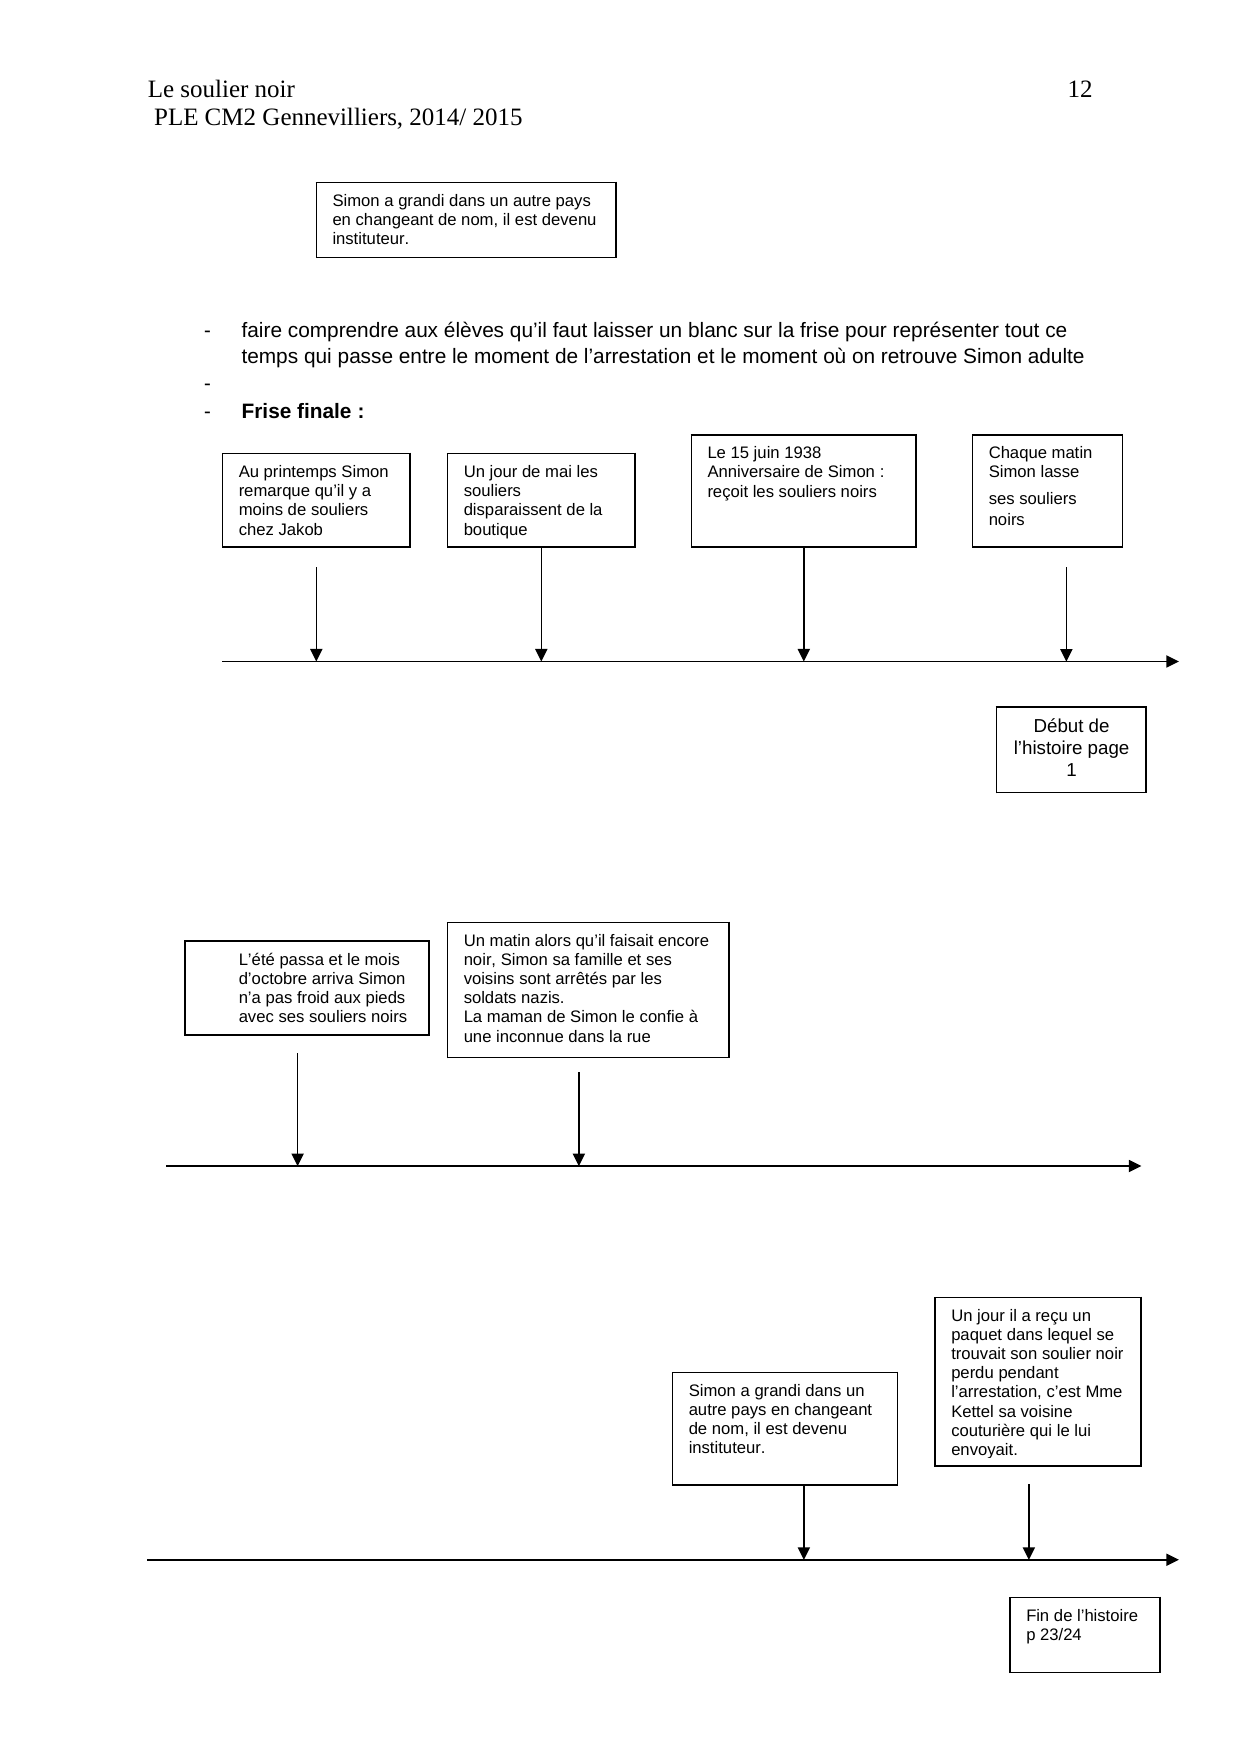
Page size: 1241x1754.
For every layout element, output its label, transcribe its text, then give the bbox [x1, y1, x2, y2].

text La maman de Simon le confie à une inconnue dans la rue [463, 1007, 713, 1046]
text Un jour il a reçu un paquet dans lequel se trouvait son soulier noir perdu pendant l’arrestation, c’est Mme Kettel sa voisine couturière qui le lui envoyait. [951, 1306, 1126, 1458]
text Chaque matin Simon lasse ses souliers noirs [988, 443, 1107, 529]
text Un jour de mai les souliers disparaissent de la boutique [463, 462, 619, 538]
text Simon a grandi dans un autre pays en changeant de nom, il est devenu instituteur. [688, 1381, 882, 1457]
text L’été passa et le mois d’octobre arriva Simon n’a pas froid aux pieds avec ses souliers noirs [238, 949, 413, 1026]
text Début de l’histoire page 1 [1012, 715, 1131, 780]
text Un matin alors qu’il faisait encore noir, Simon sa famille et ses voisins sont arrêtés par les soldats nazis. [463, 931, 713, 1007]
text Au printemps Simon remarque qu’il y a moins de souliers chez Jakob [238, 462, 394, 538]
text Anniversaire de Simon : reçoit les souliers noirs [707, 462, 901, 501]
list faire comprendre aux élèves qu’il faut laisser un blanc sur la frise pour représenter tout ce temps qui passe entre le moment de l’arrestation et le moment où on retrouve Simon adulte [204, 315, 1093, 368]
list Frise finale : [204, 396, 1093, 424]
text Le 15 juin 1938 [707, 443, 901, 462]
text Simon a grandi dans un autre pays en changeant de nom, il est devenu instituteur. [332, 191, 601, 248]
text Fin de l’histoire p 23/24 [1026, 1606, 1144, 1644]
